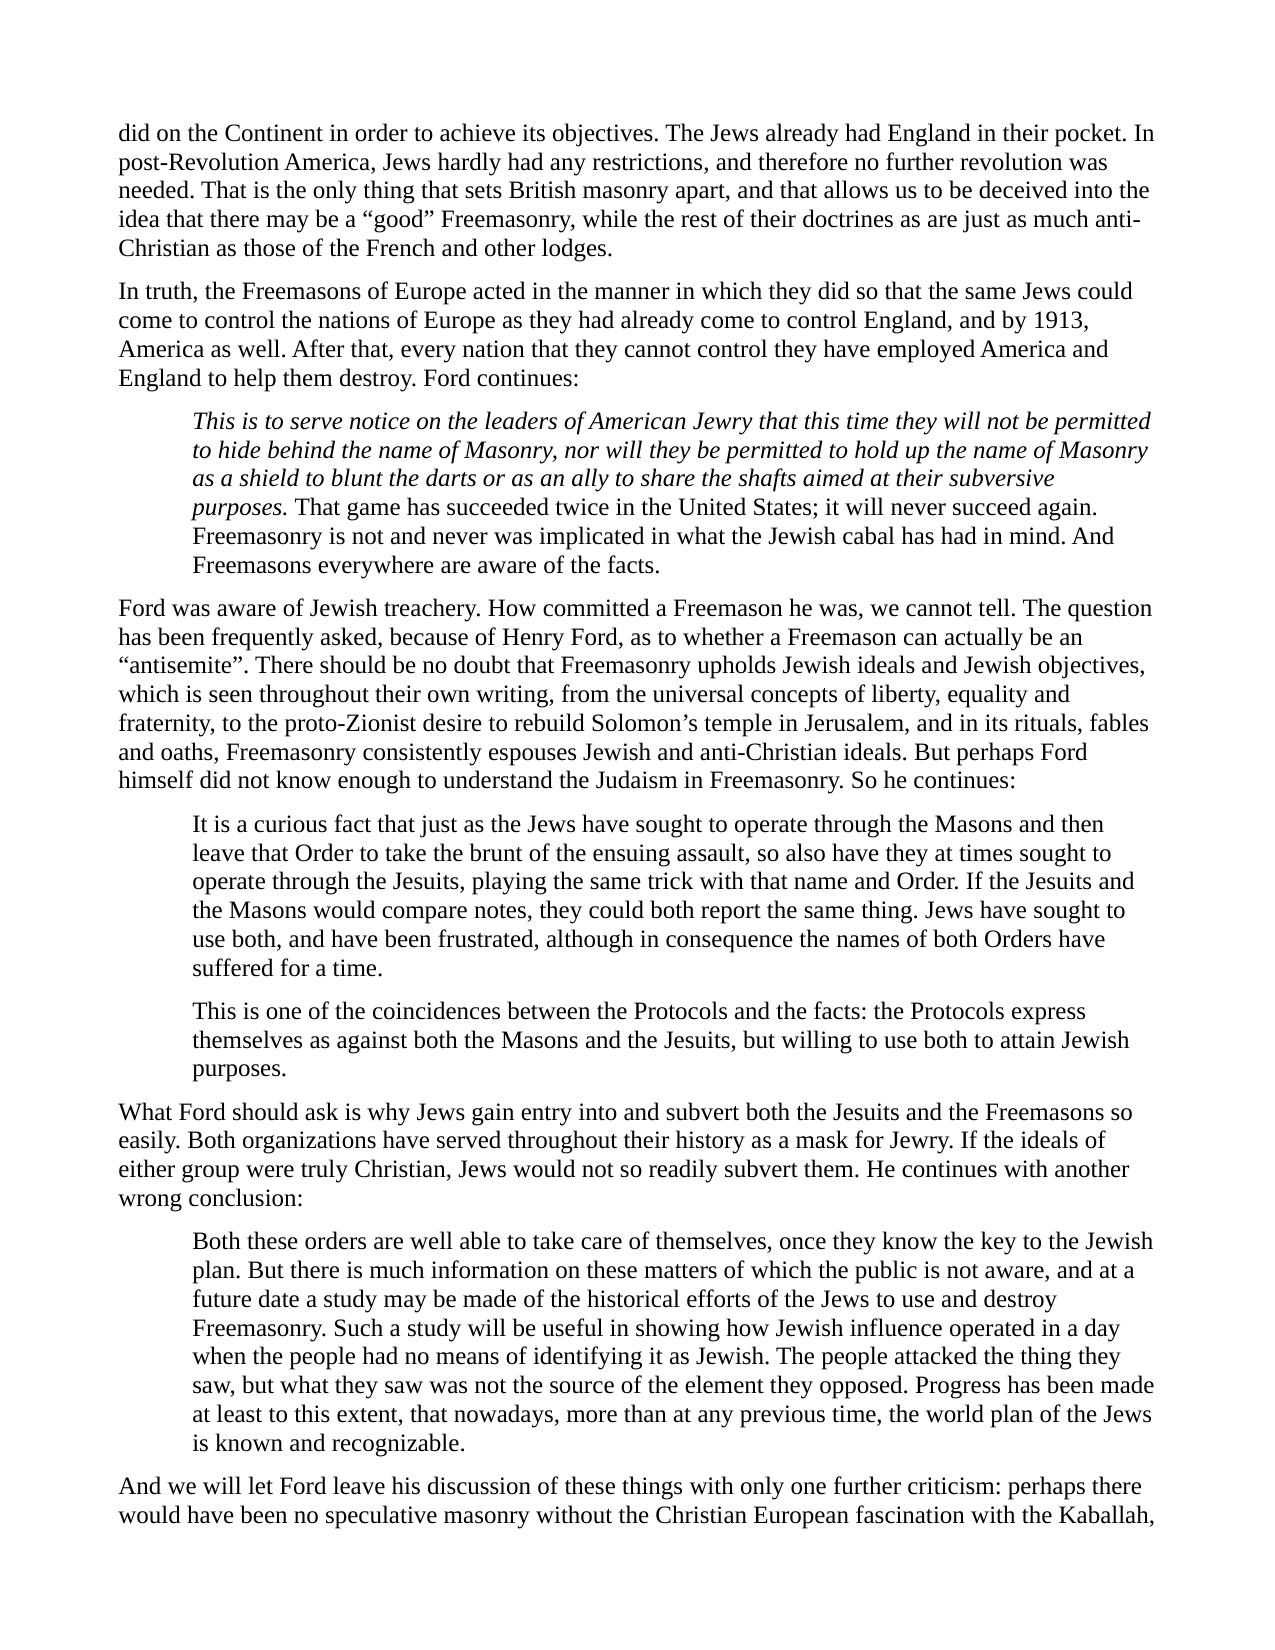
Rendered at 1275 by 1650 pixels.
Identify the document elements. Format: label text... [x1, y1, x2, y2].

text And we will let Ford leave his discussion of these things with only one further criticism: perhaps there would have been no speculative masonry without the Christian European fascination with the Kaballah, [118, 1471, 1157, 1528]
text This is one of the coincidences between the Protocols and the facts: the Protocols express themselves as against both the Masons and the Jesuits, but willing to use both to attain Jewish purposes. [192, 996, 1157, 1082]
text In truth, the Freemasons of Europe acted in the manner in which they did so that the same Jews could come to control the nations of Europe as they had already come to control England, and by 1913, America as well. After that, every nation that they cannot control they have employed America and England to help them destroy. Ford continues: [118, 276, 1157, 391]
text What Ford should ask is why Jews gain entry into and subvert both the Jesuits and the Freemasons so easily. Both organizations have served throughout their history as a mask for Jewry. If the ideals of either group were truly Christian, Jews would not so readily subvert them. He continues with another wrong conclusion: [118, 1097, 1157, 1212]
text Ford was aware of Jewish treachery. How committed a Freemason he was, we cannot tell. The question has been frequently asked, because of Henry Ford, as to whether a Freemason can actually be an “antisemite”. There should be no doubt that Freemasonry upholds Jewish ideals and Jewish objectives, which is seen throughout their own writing, from the universal concepts of liberty, equality and fraternity, to the proto-Zionist desire to rebuild Solomon’s temple in Jerusalem, and in its rituals, fables and oaths, Freemasonry consistently espouses Jewish and anti-Christian ideals. But perhaps Ford himself did not know enough to understand the Judaism in Freemasonry. So he continues: [118, 593, 1157, 794]
text It is a curious fact that just as the Jews have sought to operate through the Masons and then leave that Order to take the brunt of the ensuing assault, so also have they at times sought to operate through the Jesuits, playing the same trick with that name and Order. If the Jesuits and the Masons would compare notes, they could both report the same thing. Jews have sought to use both, and have been frustrated, although in consequence the names of both Orders have suffered for a time. [192, 809, 1157, 981]
text This is to serve notice on the leaders of American Jewry that this time they will not be permitted to hide behind the name of Masonry, nor will they be permitted to hold up the name of Masonry as a shield to blunt the darts or as an ally to share the shafts aimed at their subversive purposes. That game has succeeded twice in the United States; it will never succeed again. Freemasonry is not and never was implicated in what the Jewish cabal has had in mind. And Freemasons everywhere are aware of the facts. [192, 406, 1157, 578]
text Both these orders are well able to take care of themselves, once they know the key to the Jewish plan. But there is much information on these matters of which the public is not aware, and at a future date a study may be made of the historical efforts of the Jews to use and destroy Freemasonry. Such a study will be useful in showing how Jewish influence operated in a day when the people had no means of identifying it as Jewish. The people attacked the thing they saw, but what they saw was not the source of the element they opposed. Progress has been made at least to this extent, that nowadays, more than at any previous time, the world plan of the Jews is known and recognizable. [192, 1226, 1157, 1456]
text did on the Continent in order to achieve its objectives. The Jews already had England in their pocket. In post-Revolution America, Jews hardly had any restrictions, and therefore no further revolution was needed. That is the only thing that sets British masonry apart, and that allows us to be deceived into the idea that there may be a “good” Freemasonry, while the rest of their doctrines as are just as much anti-Christian as those of the French and other lodges. [118, 118, 1157, 262]
